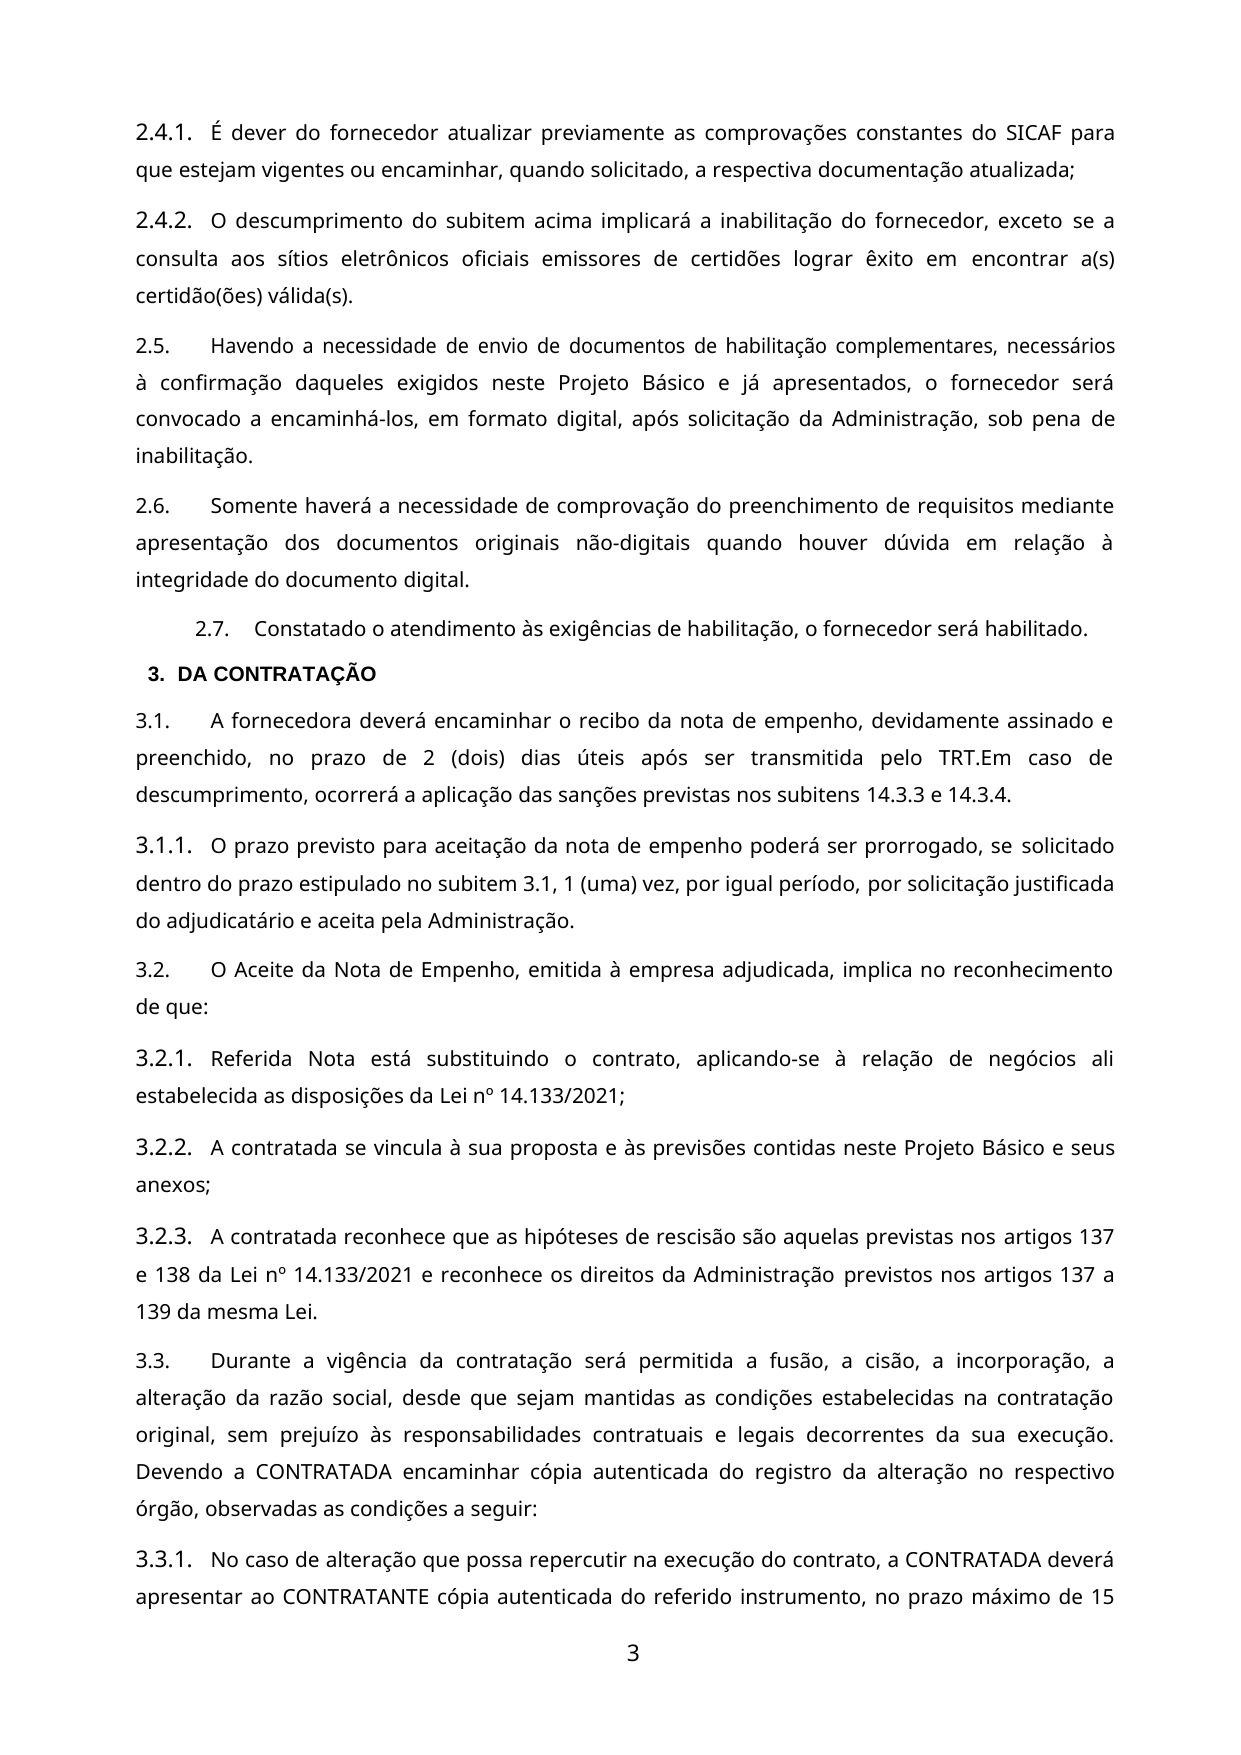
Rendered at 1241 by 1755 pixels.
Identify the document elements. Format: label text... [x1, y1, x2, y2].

list É dever do fornecedor atualizar previamente as comprovações constantes do SICAF para que estejam vigentes ou encaminhar, quando solicitado, a respectiva documentação atualizada; [135, 116, 1115, 184]
list Referida Nota está substituindo o contrato, aplicando-se à relação de negócios ali estabelecida as disposições da Lei nº 14.133/2021; [135, 1042, 1115, 1110]
list DA CONTRATAÇÃO [148, 662, 1241, 686]
list A contratada reconhece que as hipóteses de rescisão são aquelas previstas nos artigos 137 e 138 da Lei nº 14.133/2021 e reconhece os direitos da Administração previstos nos artigos 137 a 139 da mesma Lei. [135, 1220, 1114, 1325]
list O prazo previsto para aceitação da nota de empenho poderá ser prorrogado, se solicitado dentro do prazo estipulado no subitem 3.1, 1 (uma) vez, por igual período, por solicitação justificada do adjudicatário e aceita pela Administração. [135, 829, 1115, 934]
list Constatado o atendimento às exigências de habilitação, o fornecedor será habilitado. [195, 614, 1241, 642]
list O Aceite da Nota de Empenho, emitida à empresa adjudicada, implica no reconhecimento de que: [135, 956, 1115, 1021]
list Somente haverá a necessidade de comprovação do preenchimento de requisitos mediante apresentação dos documentos originais não-digitais quando houver dúvida em relação à integridade do documento digital. [135, 491, 1115, 593]
list No caso de alteração que possa repercutir na execução do contrato, a CONTRATADA deverá apresentar ao CONTRATANTE cópia autenticada do referido instrumento, no prazo máximo de 15 [135, 1543, 1115, 1611]
list A fornecedora deverá encaminhar o recibo da nota de empenho, devidamente assinado e preenchido, no prazo de 2 (dois) dias úteis após ser transmitida pelo TRT.Em caso de descumprimento, ocorrerá a aplicação das sanções previstas nos subitens 14.3.3 e 14.3.4. [135, 706, 1114, 808]
list Durante a vigência da contratação será permitida a fusão, a cisão, a incorporação, a alteração da razão social, desde que sejam mantidas as condições estabelecidas na contratação original, sem prejuízo às responsabilidades contratuais e legais decorrentes da sua execução. Devendo a CONTRATADA encaminhar cópia autenticada do registro da alteração no respectivo órgão, observadas as condições a seguir: [135, 1346, 1115, 1522]
list O descumprimento do subitem acima implicará a inabilitação do fornecedor, exceto se a consulta aos sítios eletrônicos oficiais emissores de certidões lograr êxito em encontrar a(s) certidão(ões) válida(s). [135, 204, 1115, 309]
list Havendo a necessidade de envio de documentos de habilitação complementares, necessários à confirmação daqueles exigidos neste Projeto Básico e já apresentados, o fornecedor será convocado a encaminhá-los, em formato digital, após solicitação da Administração, sob pena de inabilitação. [135, 331, 1115, 470]
list A contratada se vincula à sua proposta e às previsões contidas neste Projeto Básico e seus anexos; [135, 1131, 1116, 1199]
